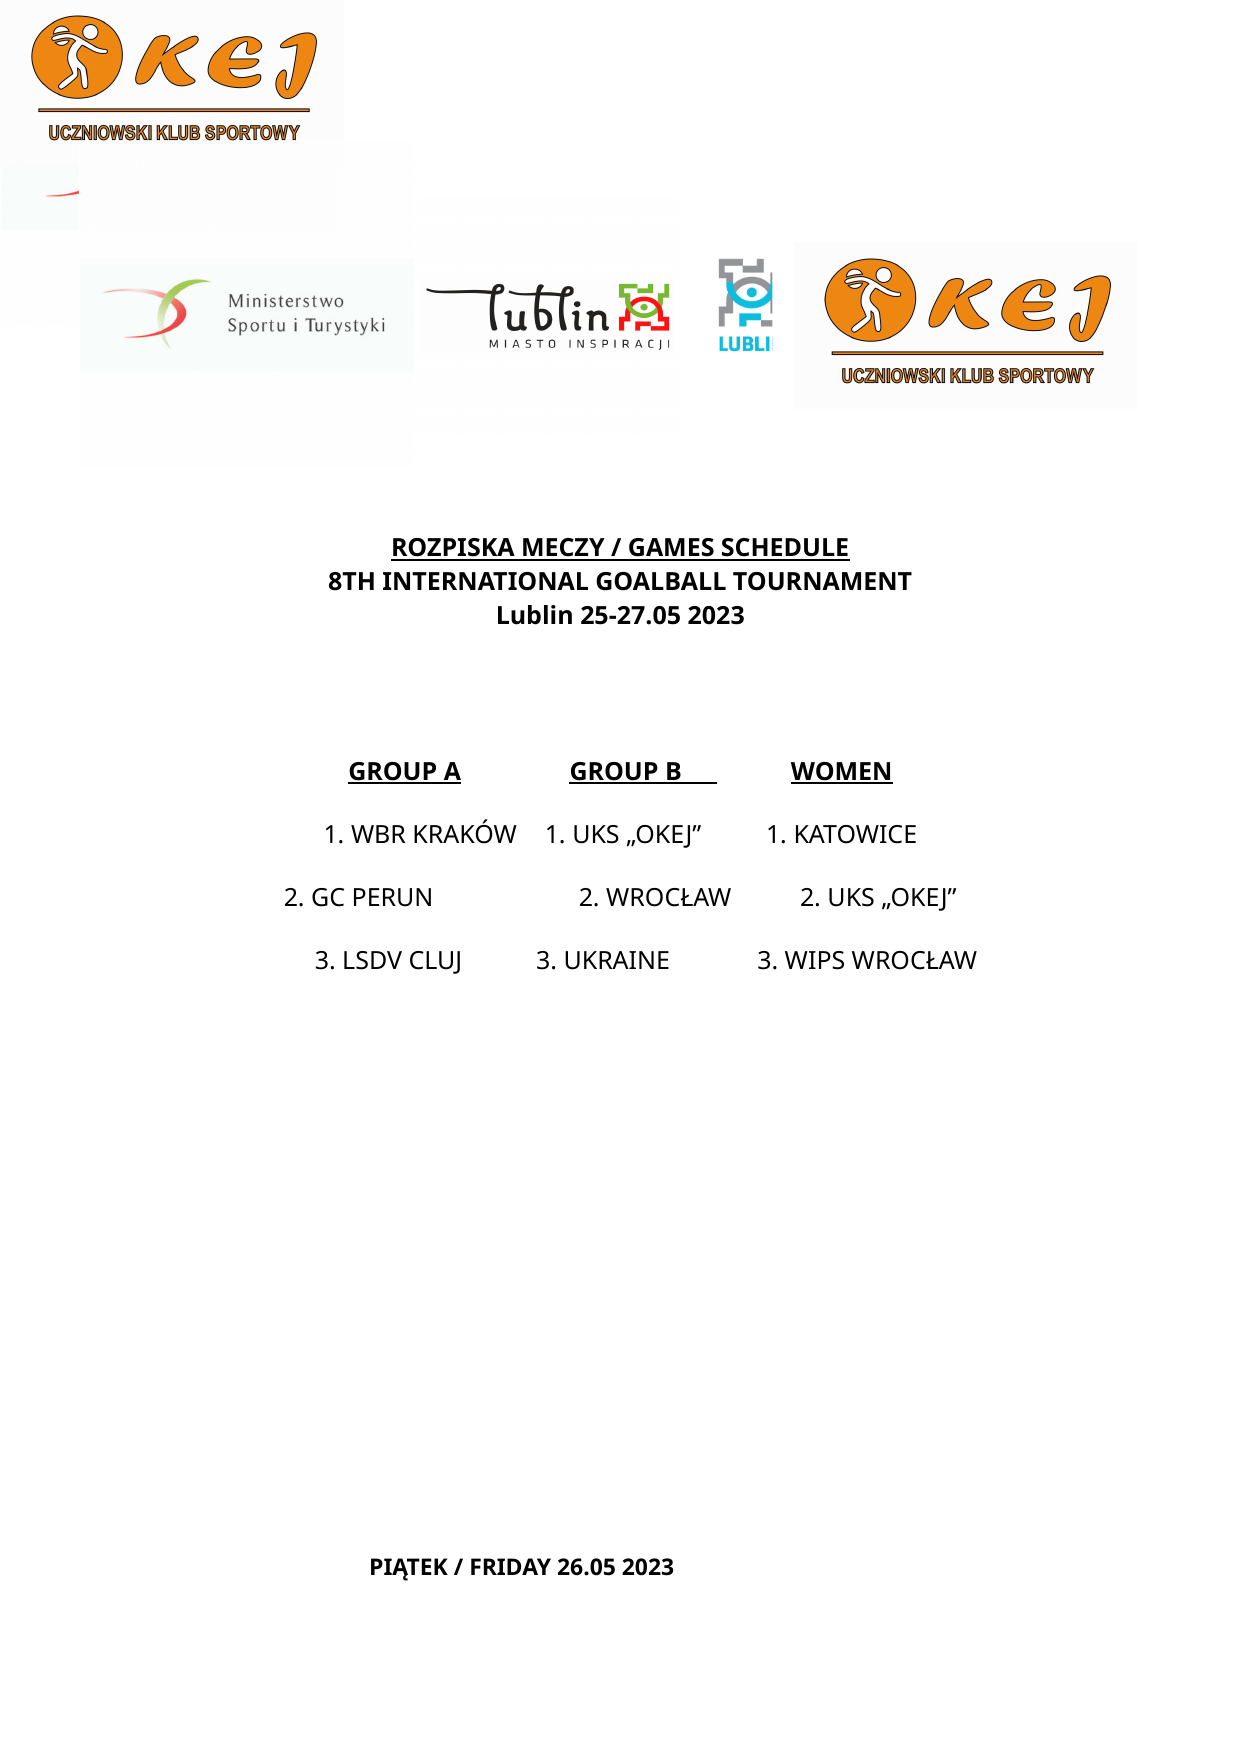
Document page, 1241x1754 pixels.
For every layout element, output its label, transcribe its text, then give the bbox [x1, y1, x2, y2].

picture [0, 0, 415, 467]
text GROUP A GROUP B WOMEN [148, 753, 1093, 787]
text Lublin 25-27.05 2023 [148, 598, 1093, 632]
text 1. WBR KRAKÓW 1. UKS „OKEJ” 1. KATOWICE [148, 816, 1093, 851]
picture [416, 195, 1138, 437]
text ROZPISKA MECZY / GAMES SCHEDULE [148, 530, 1093, 564]
text 8TH INTERNATIONAL GOALBALL TOURNAMENT [148, 564, 1093, 598]
text 2. GC PERUN 2. WROCŁAW 2. UKS „OKEJ” [148, 880, 1093, 914]
text PIĄTEK / FRIDAY 26.05 2023 [295, 1551, 1093, 1582]
text 3. LSDV CLUJ 3. UKRAINE 3. WIPS WROCŁAW [295, 943, 1093, 977]
